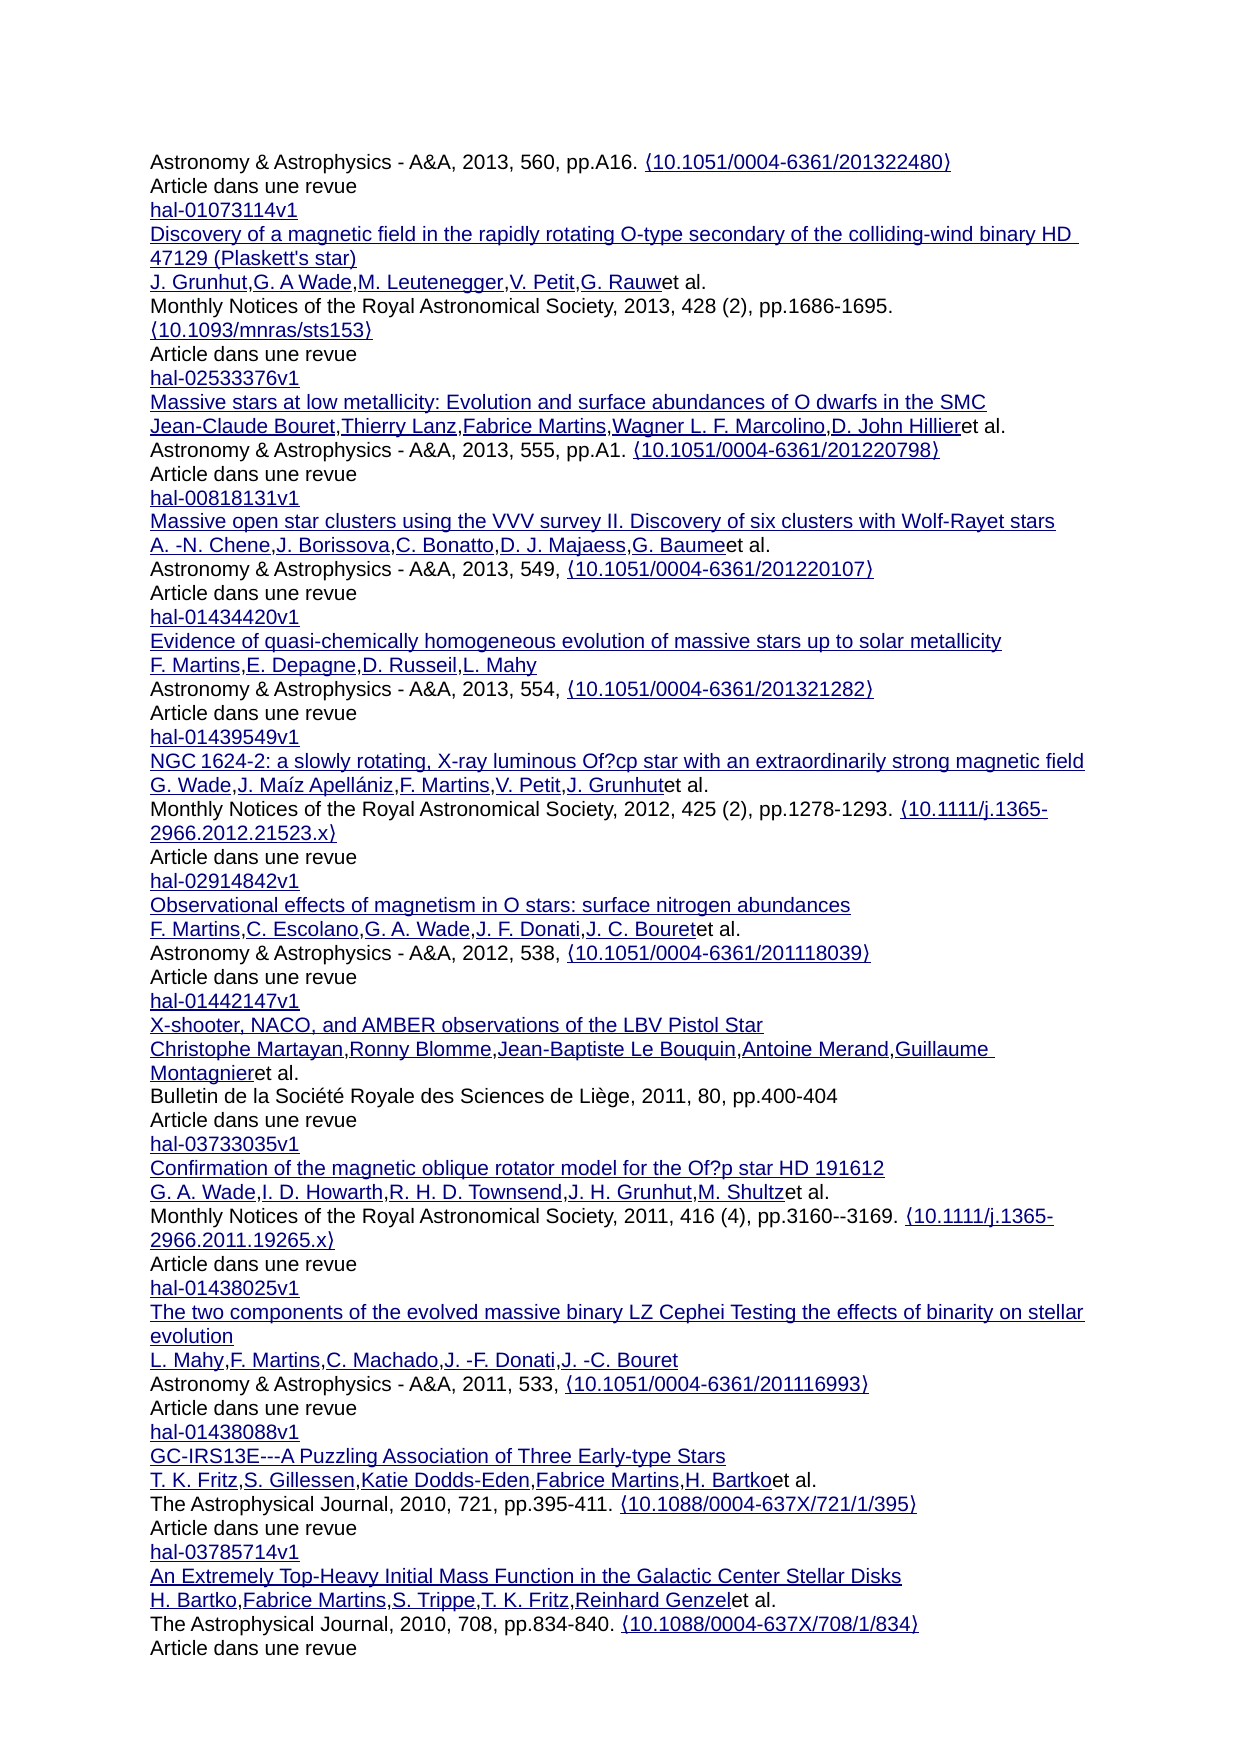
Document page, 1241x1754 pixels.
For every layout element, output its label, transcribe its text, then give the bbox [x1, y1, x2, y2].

table_cell Observational effects of magnetism in O stars: surface nitrogen abundances F. Martins,C. Escolano,G. A. Wade,J. F. Donati,J. C. Bouretet al. Astronomy & Astrophysics - A&A, 2012, 538, ⟨10.1051/0004-6361/201118039⟩ Article dans une revue hal-01442147v1 [150, 893, 1090, 1012]
table_cell NGC 1624-2: a slowly rotating, X-ray luminous Of?cp star with an extraordinarily strong magnetic field G. Wade,J. Maíz Apellániz,F. Martins,V. Petit,J. Grunhutet al. Monthly Notices of the Royal Astronomical Society, 2012, 425 (2), pp.1278-1293. ⟨10.1111/j.1365-2966.2012.21523.x⟩ Article dans une revue hal-02914842v1 [150, 749, 1090, 893]
table_cell Evidence of quasi-chemically homogeneous evolution of massive stars up to solar metallicity F. Martins,E. Depagne,D. Russeil,L. Mahy Astronomy & Astrophysics - A&A, 2013, 554, ⟨10.1051/0004-6361/201321282⟩ Article dans une revue hal-01439549v1 [150, 629, 1090, 749]
table_cell Confirmation of the magnetic oblique rotator model for the Of?p star HD 191612 G. A. Wade,I. D. Howarth,R. H. D. Townsend,J. H. Grunhut,M. Shultzet al. Monthly Notices of the Royal Astronomical Society, 2011, 416 (4), pp.3160--3169. ⟨10.1111/j.1365-2966.2011.19265.x⟩ Article dans une revue hal-01438025v1 [150, 1156, 1090, 1300]
table_cell The two components of the evolved massive binary LZ Cephei Testing the effects of binarity on stellar evolution L. Mahy,F. Martins,C. Machado,J. -F. Donati,J. -C. Bouret Astronomy & Astrophysics - A&A, 2011, 533, ⟨10.1051/0004-6361/201116993⟩ Article dans une revue hal-01438088v1 [150, 1300, 1090, 1444]
table_cell GC-IRS13E---A Puzzling Association of Three Early-type Stars T. K. Fritz,S. Gillessen,Katie Dodds-Eden,Fabrice Martins,H. Bartkoet al. The Astrophysical Journal, 2010, 721, pp.395-411. ⟨10.1088/0004-637X/721/1/395⟩ Article dans une revue hal-03785714v1 [150, 1444, 1090, 1563]
table_cell Astronomy & Astrophysics - A&A, 2013, 560, pp.A16. ⟨10.1051/0004-6361/201322480⟩ Article dans une revue hal-01073114v1 [150, 150, 1090, 222]
table_cell X-shooter, NACO, and AMBER observations of the LBV Pistol Star Christophe Martayan,Ronny Blomme,Jean-Baptiste Le Bouquin,Antoine Merand,Guillaume Montagnieret al. Bulletin de la Société Royale des Sciences de Liège, 2011, 80, pp.400-404 Article dans une revue hal-03733035v1 [150, 1013, 1090, 1156]
table_cell Massive stars at low metallicity: Evolution and surface abundances of O dwarfs in the SMC Jean-Claude Bouret,Thierry Lanz,Fabrice Martins,Wagner L. F. Marcolino,D. John Hillieret al. Astronomy & Astrophysics - A&A, 2013, 555, pp.A1. ⟨10.1051/0004-6361/201220798⟩ Article dans une revue hal-00818131v1 [150, 390, 1090, 509]
table_cell Discovery of a magnetic field in the rapidly rotating O-type secondary of the colliding-wind binary HD 47129 (Plaskett's star) J. Grunhut,G. A Wade,M. Leutenegger,V. Petit,G. Rauwet al. Monthly Notices of the Royal Astronomical Society, 2013, 428 (2), pp.1686-1695. ⟨10.1093/mnras/sts153⟩ Article dans une revue hal-02533376v1 [150, 222, 1090, 389]
table_cell Massive open star clusters using the VVV survey II. Discovery of six clusters with Wolf-Rayet stars A. -N. Chene,J. Borissova,C. Bonatto,D. J. Majaess,G. Baumeet al. Astronomy & Astrophysics - A&A, 2013, 549, ⟨10.1051/0004-6361/201220107⟩ Article dans une revue hal-01434420v1 [150, 509, 1090, 629]
table_cell An Extremely Top-Heavy Initial Mass Function in the Galactic Center Stellar Disks H. Bartko,Fabrice Martins,S. Trippe,T. K. Fritz,Reinhard Genzelet al. The Astrophysical Journal, 2010, 708, pp.834-840. ⟨10.1088/0004-637X/708/1/834⟩ Article dans une revue [150, 1564, 1090, 1659]
